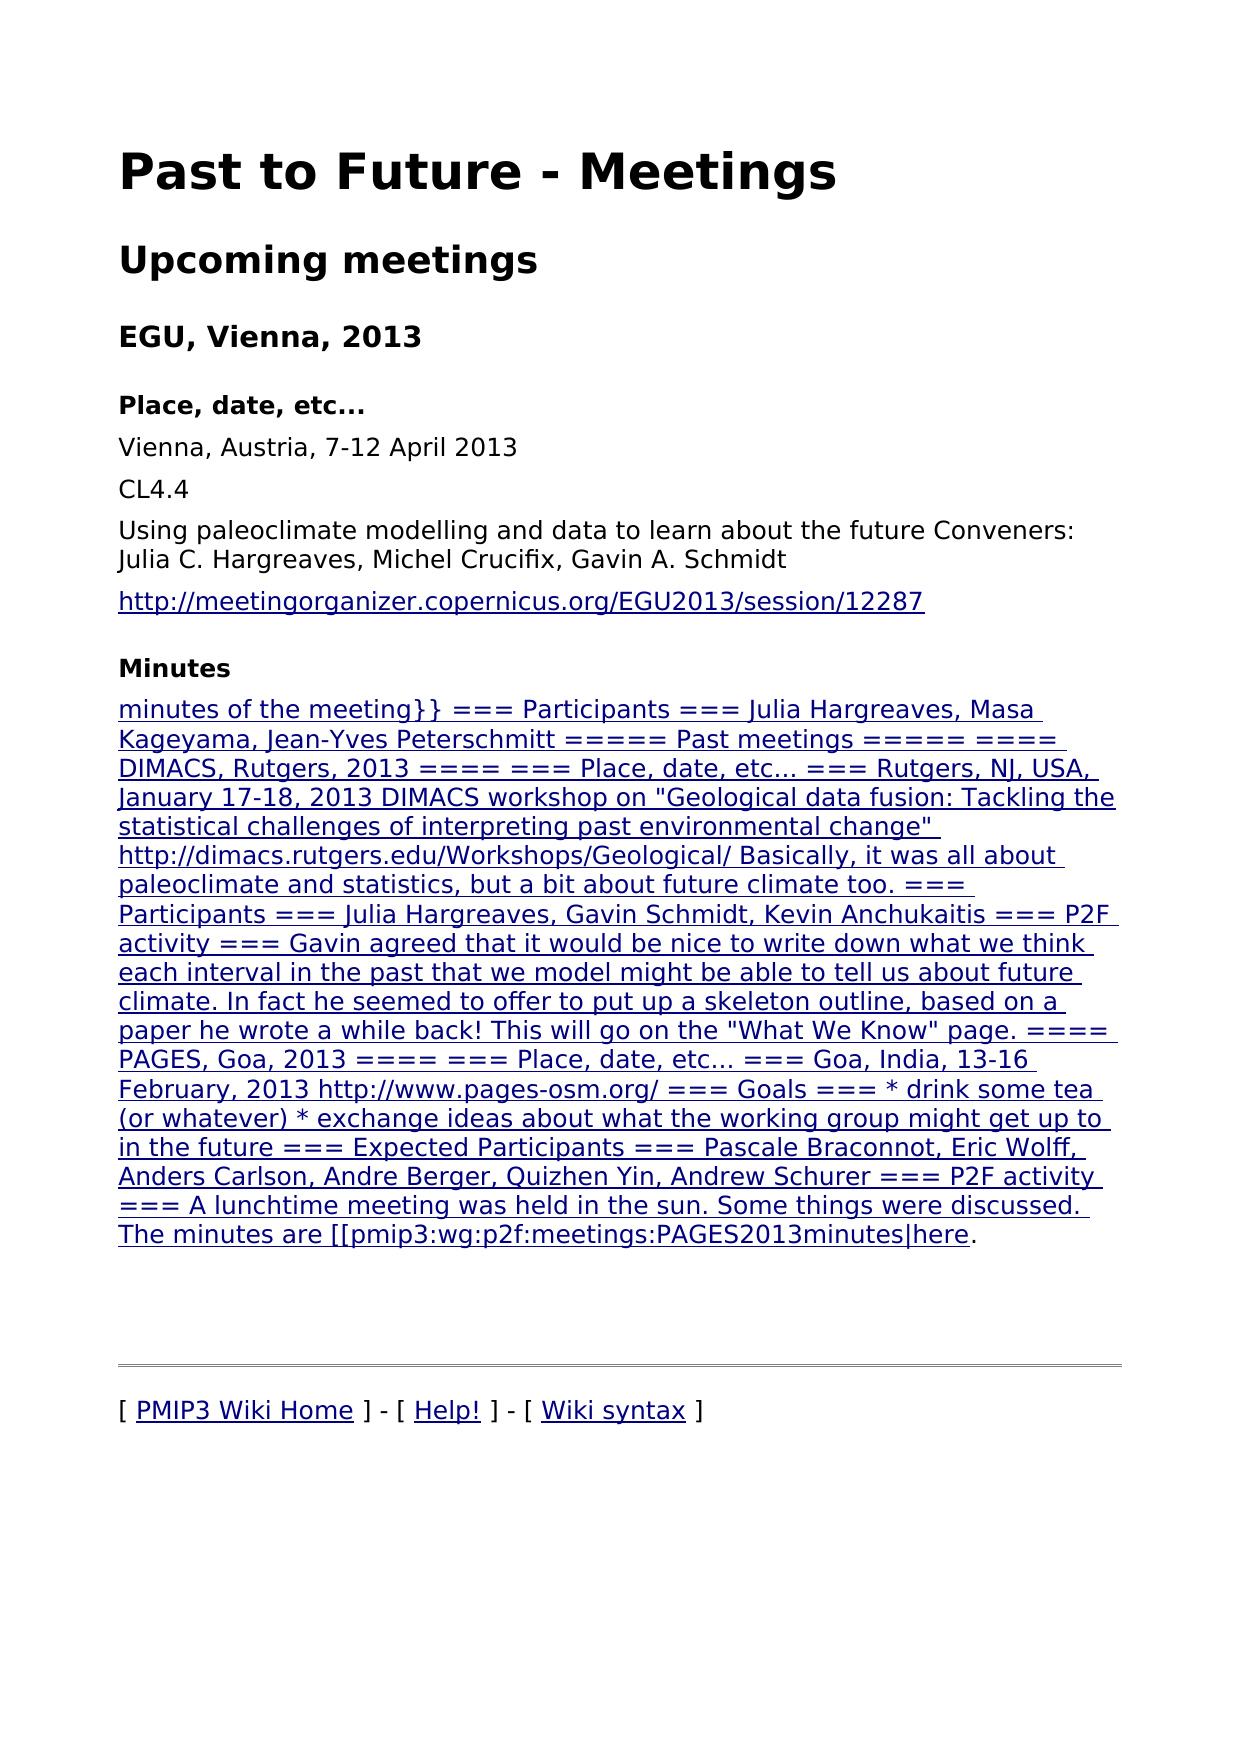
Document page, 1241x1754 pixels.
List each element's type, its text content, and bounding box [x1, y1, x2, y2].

text CL4.4 [118, 475, 1122, 504]
text Using paleoclimate modelling and data to learn about the future Conveners: Julia C. Hargreaves, Michel Crucifix, Gavin A. Schmidt [118, 516, 1122, 575]
subtitle Minutes [118, 654, 1122, 683]
subtitle EGU, Vienna, 2013 [118, 320, 1122, 354]
subtitle Place, date, etc... [118, 391, 1122, 421]
subtitle Upcoming meetings [118, 239, 1122, 282]
text Vienna, Austria, 7-12 April 2013 [118, 433, 1122, 462]
text minutes of the meeting}} === Participants === Julia Hargreaves, Masa Kageyama, Jean-Yves Peterschmitt ===== Past meetings ===== ==== DIMACS, Rutgers, 2013 ==== === Place, date, etc... === Rutgers, NJ, USA, January 17-18, 2013 DIMACS workshop on "Geological data fusion: Tackling the statistical challenges of interpreting past environmental change" http://dimacs.rutgers.edu/Workshops/Geological/ Basically, it was all about paleoclimate and statistics, but a bit about future climate too. === Participants === Julia Hargreaves, Gavin Schmidt, Kevin Anchukaitis === P2F activity === Gavin agreed that it would be nice to write down what we think each interval in the past that we model might be able to tell us about future climate. In fact he seemed to offer to put up a skeleton outline, based on a paper he wrote a while back! This will go on the "What We Know" page. ==== PAGES, Goa, 2013 ==== === Place, date, etc... === Goa, India, 13-16 February, 2013 http://www.pages-osm.org/ === Goals === * drink some tea (or whatever) * exchange ideas about what the working group might get up to in the future === Expected Participants === Pascale Braconnot, Eric Wolff, Anders Carlson, Andre Berger, Quizhen Yin, Andrew Schurer === P2F activity === A lunchtime meeting was held in the sun. Some things were discussed. The minutes are [[pmip3:wg:p2f:meetings:PAGES2013minutes|here. [118, 696, 1122, 1337]
text http://meetingorganizer.copernicus.org/EGU2013/session/12287 [118, 587, 1122, 616]
subtitle Past to Future - Meetings [118, 143, 1122, 201]
text [ PMIP3 Wiki Home ] - [ Help! ] - [ Wiki syntax ] [118, 1396, 1122, 1425]
